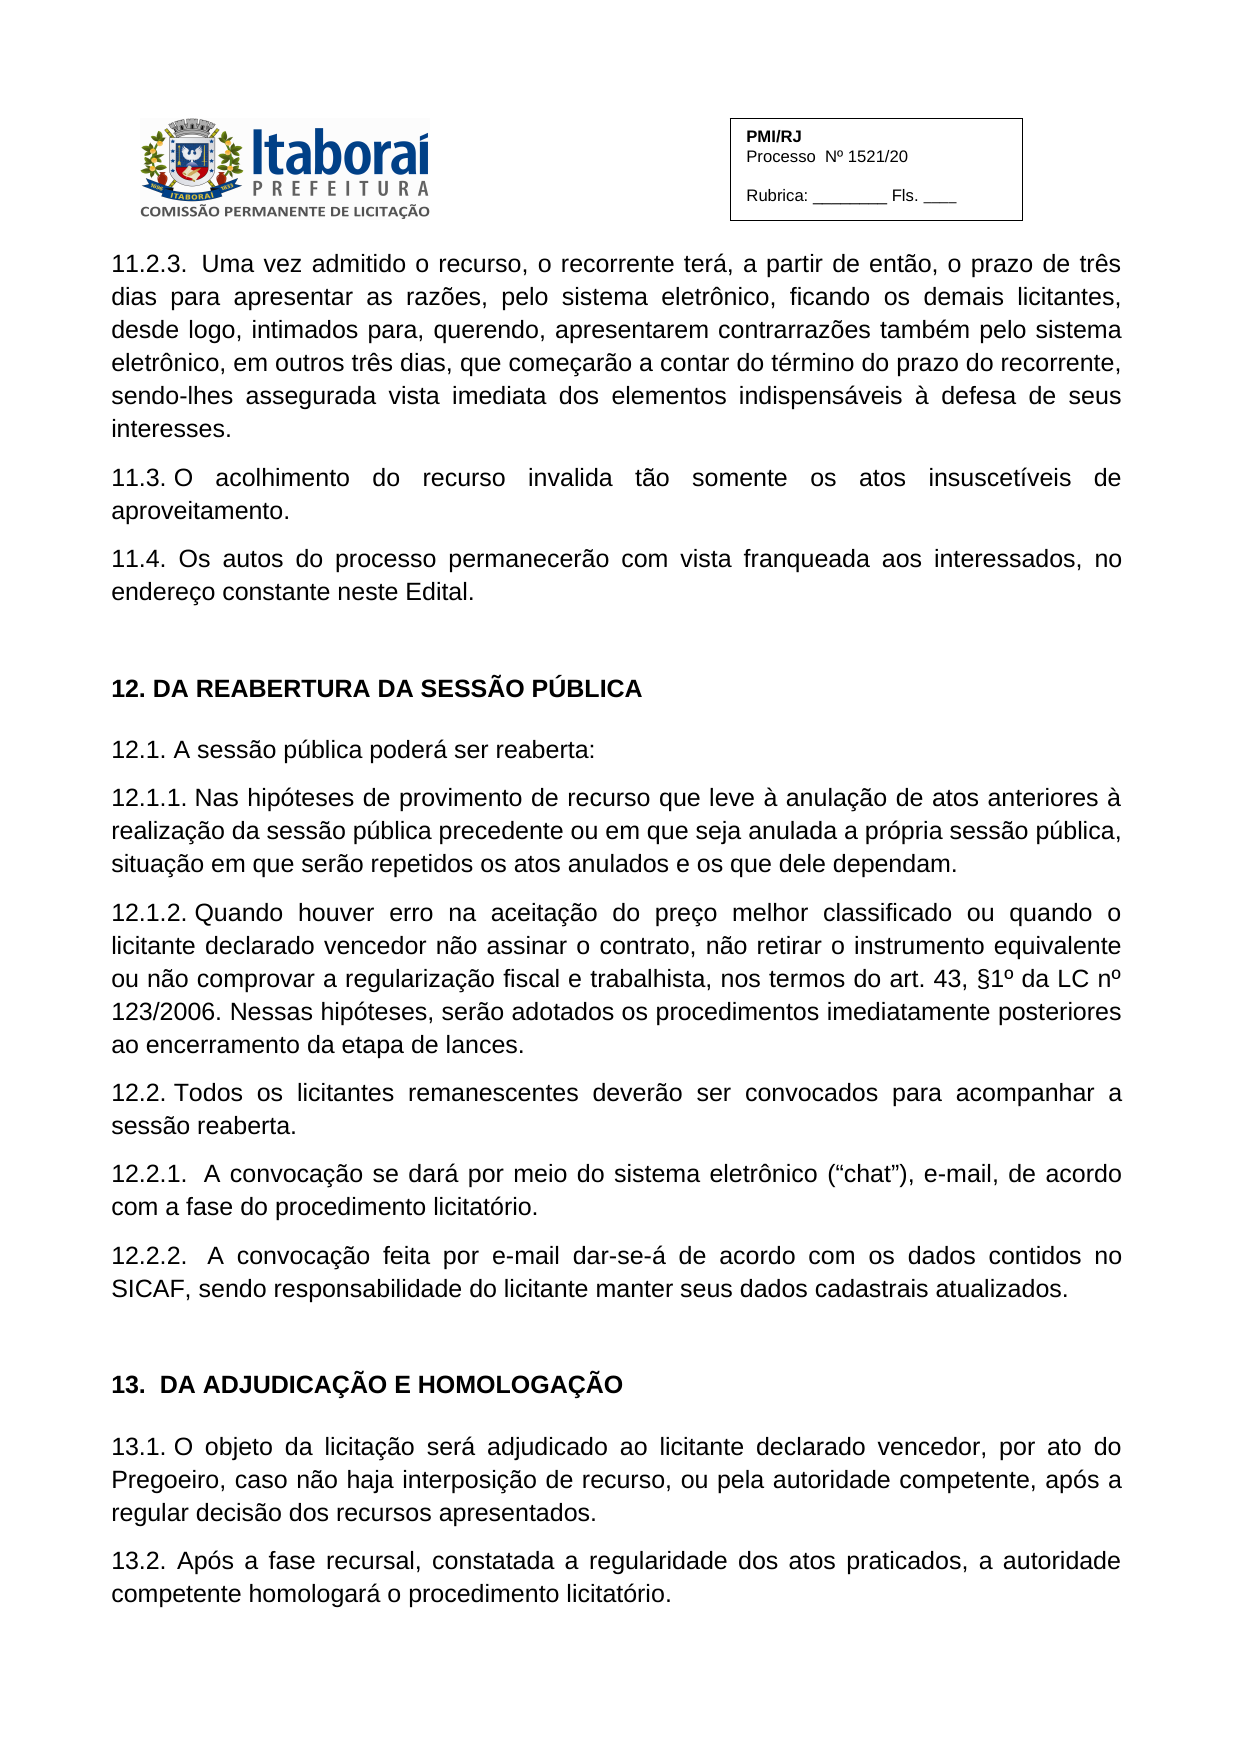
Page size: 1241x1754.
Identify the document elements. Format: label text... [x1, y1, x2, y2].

text 11.2.3. Uma vez admitido o recurso, o recorrente terá, a partir de então, o prazo de três dias para apresentar as razões, pelo sistema eletrônico, ficando os demais licitantes, desde logo, intimados para, querendo, apresentarem contrarrazões também pelo sistema eletrônico, em outros três dias, que começarão a contar do término do prazo do recorrente, sendo-lhes assegurada vista imediata dos elementos indispensáveis à defesa de seus interesses. [111, 249, 1123, 443]
text 13.2. Após a fase recursal, constatada a regularidade dos atos praticados, a autoridade competente homologará o procedimento licitatório. [111, 1546, 1123, 1608]
picture [140, 118, 430, 220]
text 11.3. O acolhimento do recurso invalida tão somente os atos insuscetíveis de aproveitamento. [111, 463, 1123, 524]
text 12.2.1. A convocação se dará por meio do sistema eletrônico (“chat”), e-mail, de acordo com a fase do procedimento licitatório. [111, 1159, 1123, 1221]
text 12.2.2. A convocação feita por e-mail dar-se-á de acordo com os dados contidos no SICAF, sendo responsabilidade do licitante manter seus dados cadastrais atualizados. [111, 1241, 1123, 1302]
text 11.4. Os autos do processo permanecerão com vista franqueada aos interessados, no endereço constante neste Edital. [111, 544, 1123, 606]
text 12.1.1. Nas hipóteses de provimento de recurso que leve à anulação de atos anteriores à realização da sessão pública precedente ou em que seja anulada a própria sessão pública, situação em que serão repetidos os atos anulados e os que dele dependam. [111, 783, 1123, 878]
text 13. DA ADJUDICAÇÃO E HOMOLOGAÇÃO [111, 1370, 1123, 1399]
text 12. DA REABERTURA DA SESSÃO PÚBLICA [111, 674, 1123, 702]
text 13.1. O objeto da licitação será adjudicado ao licitante declarado vencedor, por ato do Pregoeiro, caso não haja interposição de recurso, ou pela autoridade competente, após a regular decisão dos recursos apresentados. [111, 1432, 1123, 1526]
text 12.1.2. Quando houver erro na aceitação do preço melhor classificado ou quando o licitante declarado vencedor não assinar o contrato, não retirar o instrumento equivalente ou não comprovar a regularização fiscal e trabalhista, nos termos do art. 43, §1º da LC nº 123/2006. Nessas hipóteses, serão adotados os procedimentos imediatamente posteriores ao encerramento da etapa de lances. [111, 898, 1123, 1058]
text 12.2. Todos os licitantes remanescentes deverão ser convocados para acompanhar a sessão reaberta. [111, 1078, 1123, 1140]
text 12.1. A sessão pública poderá ser reaberta: [111, 735, 1123, 764]
